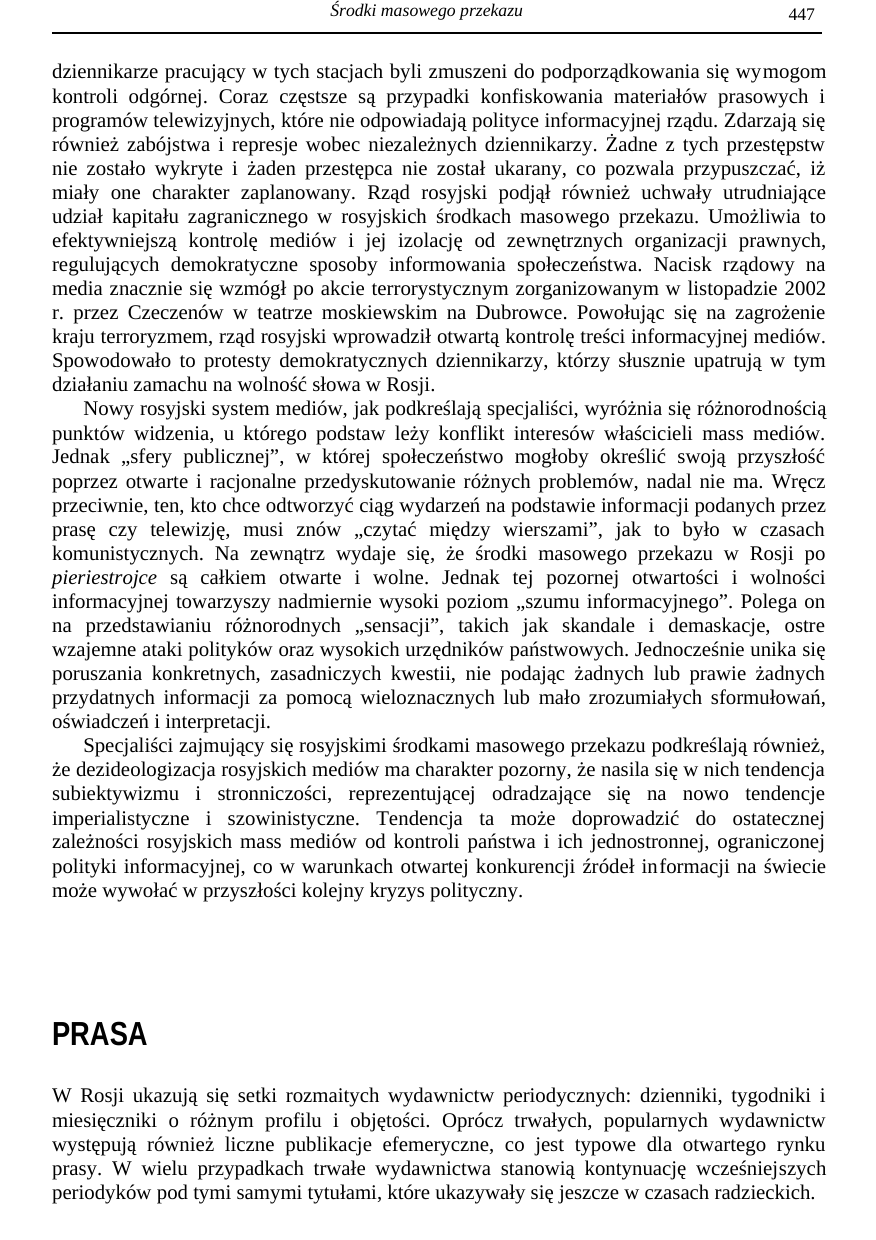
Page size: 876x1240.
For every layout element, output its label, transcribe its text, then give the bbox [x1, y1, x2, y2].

text 447 [788, 4, 822, 24]
text W Rosji ukazują się setki rozmaitych wydawnictw periodycznych: dzienniki, tygodniki i miesięczniki o różnym profilu i objętości. Oprócz trwałych, popularnych wydawnictw występują również liczne publikacje efemeryczne, co jest typowe dla otwartego rynku prasy. W wielu przypadkach trwałe wydawnictwa stanowią kontynuację wcześniej­szych periodyków pod tymi samymi tytułami, które ukazywały się jeszcze w czasach radzieckich. [52, 1083, 826, 1204]
text Nowy rosyjski system mediów, jak podkreślają specjaliści, wyróżnia się różnorod­nością punktów widzenia, u którego podstaw leży konflikt interesów właścicieli mass mediów. Jednak „sfery publicznej”, w której społeczeństwo mogłoby określić swoją przyszłość poprzez otwarte i racjonalne przedyskutowanie różnych problemów, nadal nie ma. Wręcz przeciwnie, ten, kto chce odtworzyć ciąg wydarzeń na podstawie infor­macji podanych przez prasę czy telewizję, musi znów „czytać między wierszami”, jak to było w czasach komunistycznych. Na zewnątrz wydaje się, że środki masowego przekazu w Rosji po pieriestrojce są całkiem otwarte i wolne. Jednak tej pozornej otwartości i wolności informacyjnej towarzyszy nadmiernie wysoki poziom „szumu informacyjnego”. Polega on na przedstawianiu różnorodnych „sensacji”, takich jak skandale i demaskacje, ostre wzajemne ataki polityków oraz wysokich urzędników państwowych. Jednocześnie unika się poruszania konkretnych, zasadniczych kwestii, nie podając żadnych lub prawie żadnych przydatnych informacji za pomocą wielo­znacznych lub mało zrozumiałych sformułowań, oświadczeń i interpretacji. [52, 396, 826, 733]
text Specjaliści zajmujący się rosyjskimi środkami masowego przekazu podkreślają również, że dezideologizacja rosyjskich mediów ma charakter pozorny, że nasila się w nich tendencja subiektywizmu i stronniczości, reprezentującej odradzające się na nowo tendencje imperialistyczne i szowinistyczne. Tendencja ta może doprowadzić do ostatecznej zależności rosyjskich mass mediów od kontroli państwa i ich jednostronnej, ograniczonej polityki informacyjnej, co w warunkach otwartej konkurencji źródeł in­formacji na świecie może wywołać w przyszłości kolejny kryzys polityczny. [52, 733, 826, 902]
subtitle PRASA [52, 1014, 826, 1052]
text Środki masowego przekazu [330, 0, 541, 20]
text dziennikarze pracujący w tych stacjach byli zmuszeni do podporządkowania się wy­mogom kontroli odgórnej. Coraz częstsze są przypadki konfiskowania materiałów prasowych i programów telewizyjnych, które nie odpowiadają polityce informacyjnej rządu. Zdarzają się również zabójstwa i represje wobec niezależnych dziennikarzy. Żadne z tych przestępstw nie zostało wykryte i żaden przestępca nie został ukarany, co pozwala przypuszczać, iż miały one charakter zaplanowany. Rząd rosyjski podjął rów­nież uchwały utrudniające udział kapitału zagranicznego w rosyjskich środkach maso­wego przekazu. Umożliwia to efektywniejszą kontrolę mediów i jej izolację od ze­wnętrznych organizacji prawnych, regulujących demokratyczne sposoby informowania społeczeństwa. Nacisk rządowy na media znacznie się wzmógł po akcie terrorystycz­nym zorganizowanym w listopadzie 2002 r. przez Czeczenów w teatrze moskiewskim na Dubrowce. Powołując się na zagrożenie kraju terroryzmem, rząd rosyjski wprowa­dził otwartą kontrolę treści informacyjnej mediów. Spowodowało to protesty demo­kratycznych dziennikarzy, którzy słusznie upatrują w tym działaniu zamachu na wol­ność słowa w Rosji. [52, 59, 826, 396]
